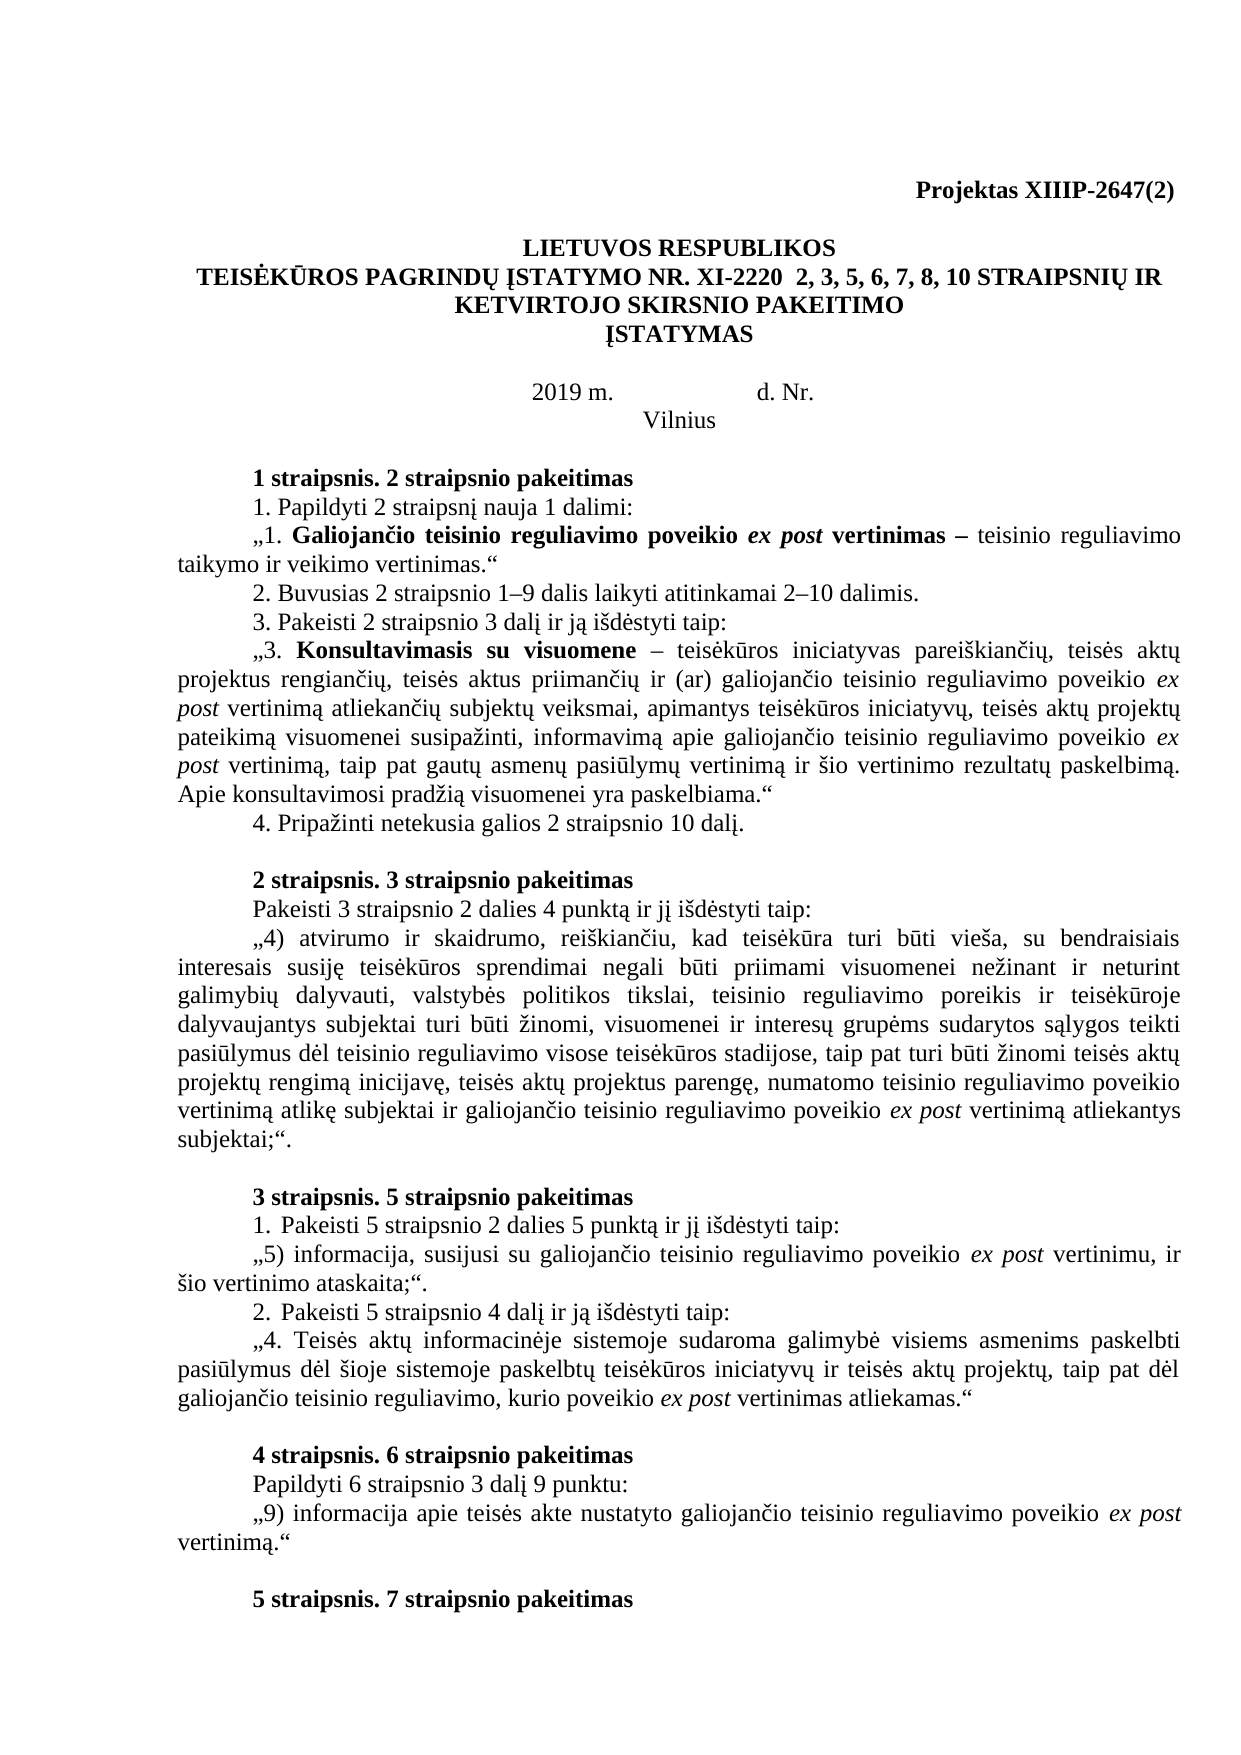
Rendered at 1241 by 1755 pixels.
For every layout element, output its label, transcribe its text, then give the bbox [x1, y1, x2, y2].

text 5 straipsnis. 7 straipsnio pakeitimas [177, 1584, 1181, 1613]
text „4. Teisės aktų informacinėje sistemoje sudaroma galimybė visiems asmenims paskelbti pasiūlymus dėl šioje sistemoje paskelbtų teisėkūros iniciatyvų ir teisės aktų projektų, taip pat dėl galiojančio teisinio reguliavimo, kurio poveikio ex post vertinimas atliekamas.“ [177, 1326, 1181, 1412]
text Papildyti 6 straipsnio 3 dalį 9 punktu: [177, 1469, 1181, 1498]
text 1. Pakeisti 5 straipsnio 2 dalies 5 punktą ir jį išdėstyti taip: [177, 1211, 1181, 1239]
text ĮSTATYMAS [177, 319, 1181, 348]
text „5) informacija, susijusi su galiojančio teisinio reguliavimo poveikio ex post vertinimu, ir šio vertinimo ataskaita;“. [177, 1239, 1181, 1297]
text „3. Konsultavimasis su visuomene – teisėkūros iniciatyvas pareiškiančių, teisės aktų projektus rengiančių, teisės aktus priimančių ir (ar) galiojančio teisinio reguliavimo poveikio ex post vertinimą atliekančių subjektų veiksmai, apimantys teisėkūros iniciatyvų, teisės aktų projektų pateikimą visuomenei susipažinti, informavimą apie galiojančio teisinio reguliavimo poveikio ex post vertinimą, taip pat gautų asmenų pasiūlymų vertinimą ir šio vertinimo rezultatų paskelbimą. Apie konsultavimosi pradžią visuomenei yra paskelbiama.“ [177, 636, 1181, 808]
text 2. Pakeisti 5 straipsnio 4 dalį ir ją išdėstyti taip: [177, 1297, 1181, 1326]
text TEISĖKŪROS PAGRINDŲ ĮSTATYMO NR. XI-2220 2, 3, 5, 6, 7, 8, 10 STRAIPSNIŲ IR KETVIRTOJO SKIRSNIO PAKEITIMO [177, 262, 1181, 319]
text 2. Buvusias 2 straipsnio 1–9 dalis laikyti atitinkamai 2–10 dalimis. [177, 578, 1181, 607]
text Projektas XIIIP-2647(2) [177, 176, 1181, 204]
text 2019 m. d. Nr. [177, 377, 1181, 406]
text 4. Pripažinti netekusia galios 2 straipsnio 10 dalį. [177, 808, 1181, 837]
text „9) informacija apie teisės akte nustatyto galiojančio teisinio reguliavimo poveikio ex post vertinimą.“ [177, 1498, 1181, 1556]
text 3 straipsnis. 5 straipsnio pakeitimas [177, 1182, 1181, 1211]
text „1. Galiojančio teisinio reguliavimo poveikio ex post vertinimas – teisinio reguliavimo taikymo ir veikimo vertinimas.“ [177, 521, 1181, 578]
text 4 straipsnis. 6 straipsnio pakeitimas [177, 1441, 1181, 1469]
text 1. Papildyti 2 straipsnį nauja 1 dalimi: [177, 492, 1181, 521]
text Pakeisti 3 straipsnio 2 dalies 4 punktą ir jį išdėstyti taip: [177, 894, 1181, 923]
text LIETUVOS RESPUBLIKOS [177, 233, 1181, 262]
text „4) atvirumo ir skaidrumo, reiškiančiu, kad teisėkūra turi būti vieša, su bendraisiais interesais susiję teisėkūros sprendimai negali būti priimami visuomenei nežinant ir neturint galimybių dalyvauti, valstybės politikos tikslai, teisinio reguliavimo poreikis ir teisėkūroje dalyvaujantys subjektai turi būti žinomi, visuomenei ir interesų grupėms sudarytos sąlygos teikti pasiūlymus dėl teisinio reguliavimo visose teisėkūros stadijose, taip pat turi būti žinomi teisės aktų projektų rengimą inicijavę, teisės aktų projektus parengę, numatomo teisinio reguliavimo poveikio vertinimą atlikę subjektai ir galiojančio teisinio reguliavimo poveikio ex post vertinimą atliekantys subjektai;“. [177, 923, 1181, 1153]
text 3. Pakeisti 2 straipsnio 3 dalį ir ją išdėstyti taip: [177, 607, 1181, 636]
text 1 straipsnis. 2 straipsnio pakeitimas [177, 463, 1181, 492]
text Vilnius [177, 406, 1181, 434]
text 2 straipsnis. 3 straipsnio pakeitimas [177, 866, 1181, 894]
